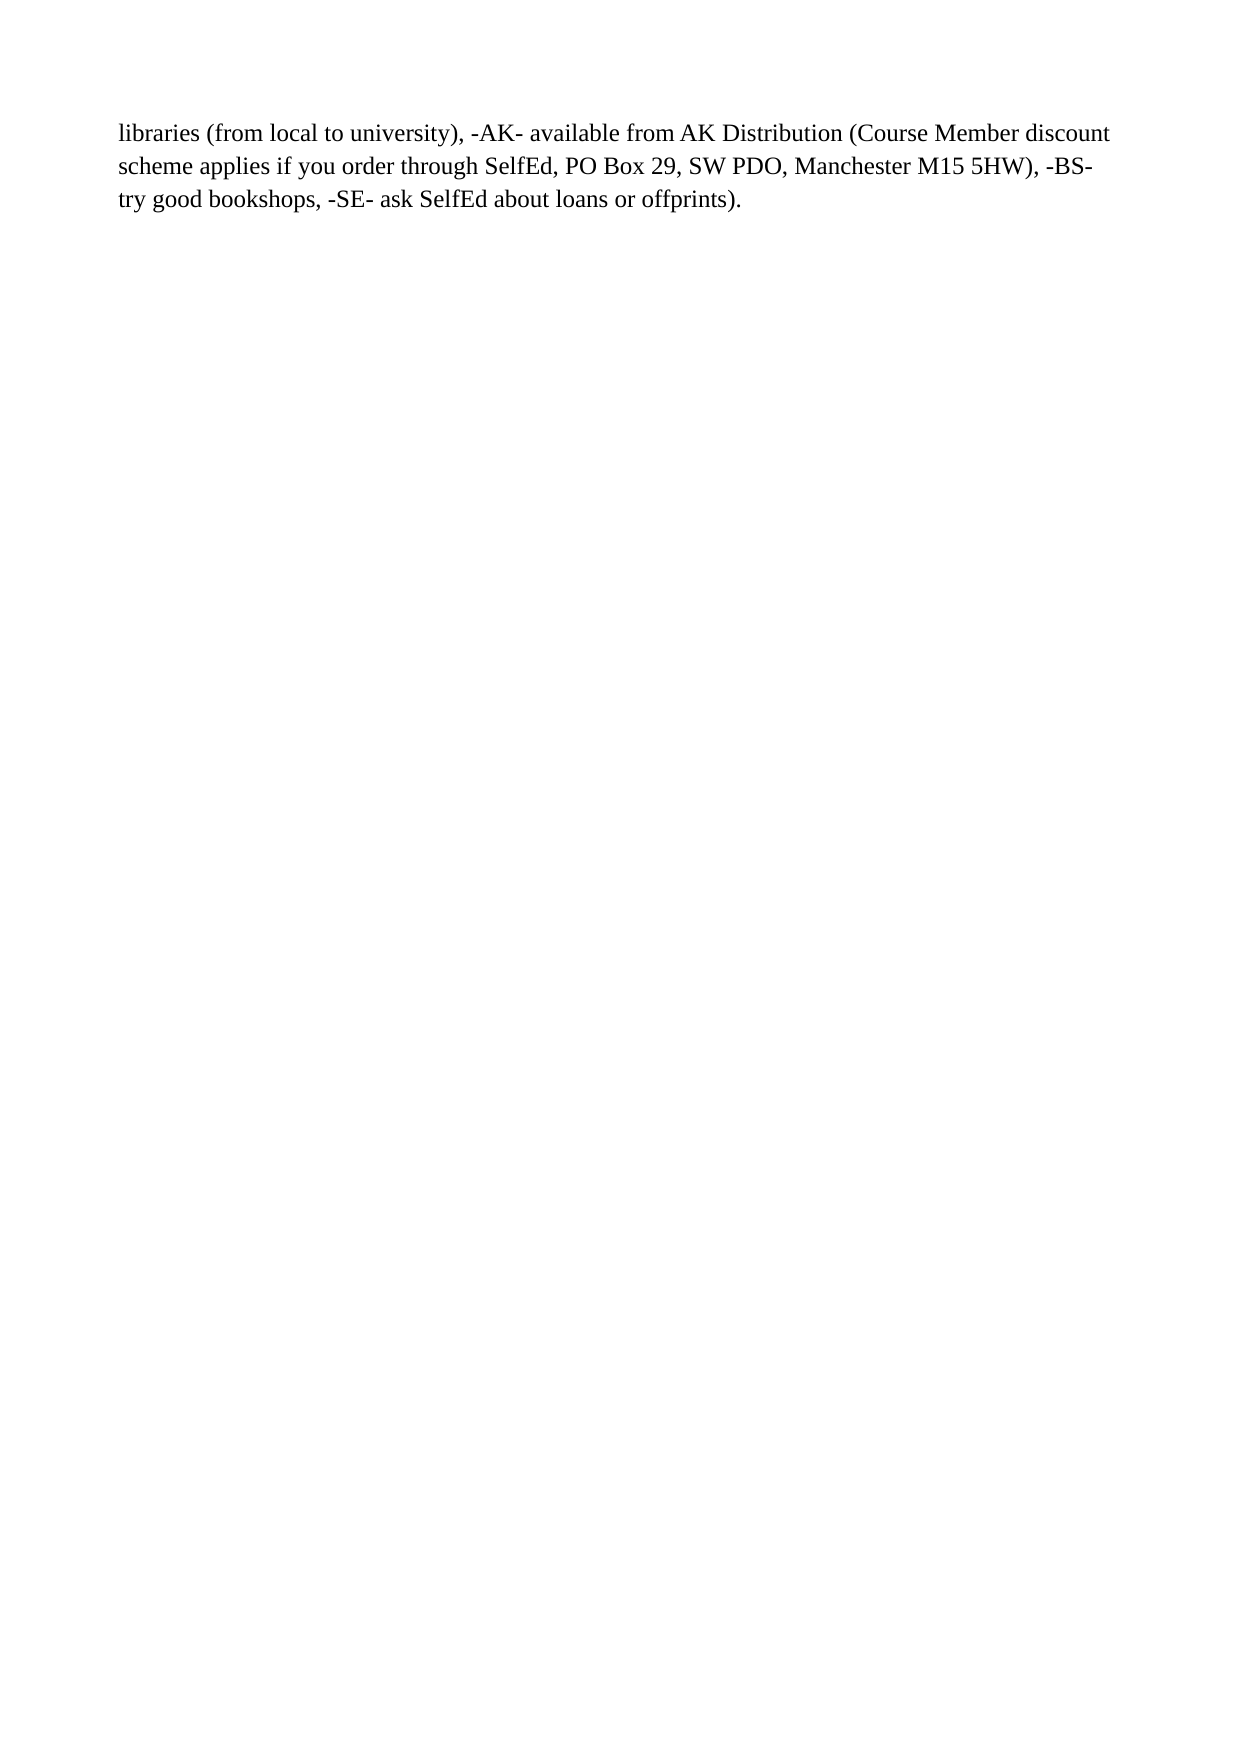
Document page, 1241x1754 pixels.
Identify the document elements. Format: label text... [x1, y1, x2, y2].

text libraries (from local to university), -AK- available from AK Distribution (Course Member discount scheme applies if you order through SelfEd, PO Box 29, SW PDO, Manchester M15 5HW), -BS- try good bookshops, -SE- ask SelfEd about loans or offprints). [118, 118, 1122, 213]
